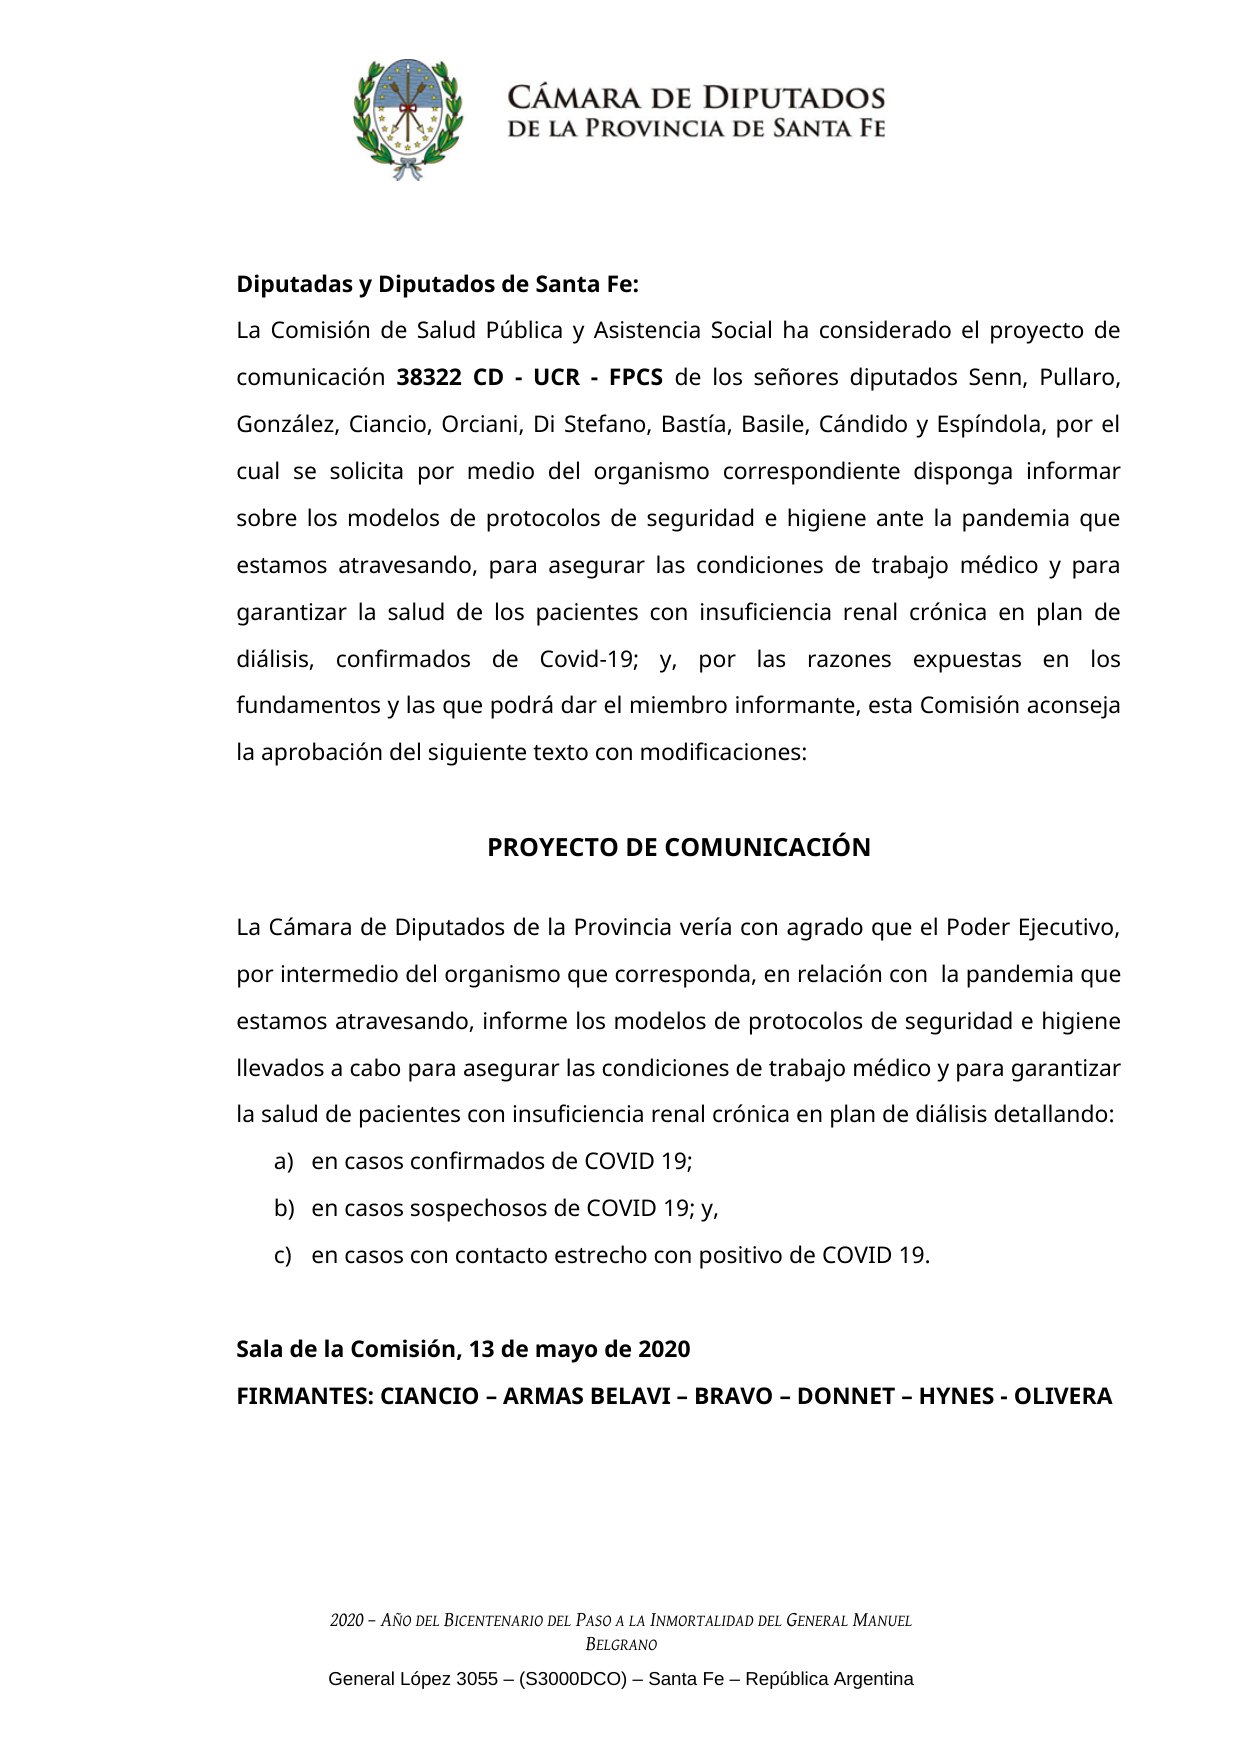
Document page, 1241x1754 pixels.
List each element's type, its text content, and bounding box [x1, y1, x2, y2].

text La Comisión de Salud Pública y Asistencia Social ha considerado el proyecto de comunicación 38322 CD - UCR - FPCS de los señores diputados Senn, Pullaro, González, Ciancio, Orciani, Di Stefano, Bastía, Basile, Cándido y Espíndola, por el cual se solicita por medio del organismo correspondiente disponga informar sobre los modelos de protocolos de seguridad e higiene ante la pandemia que estamos atravesando, para asegurar las condiciones de trabajo médico y para garantizar la salud de los pacientes con insuficiencia renal crónica en plan de diálisis, confirmados de Covid-19; y, por las razones expuestas en los fundamentos y las que podrá dar el miembro informante, esta Comisión aconseja la aprobación del siguiente texto con modificaciones: [236, 314, 1122, 767]
text FIRMANTES: CIANCIO – ARMAS BELAVI – BRAVO – DONNET – HYNES - OLIVERA [236, 1380, 1122, 1411]
text Diputadas y Diputados de Santa Fe: [236, 267, 1122, 299]
list en casos con contacto estrecho con positivo de COVID 19. [274, 1239, 1122, 1270]
list en casos sospechosos de COVID 19; y, [274, 1192, 1122, 1223]
text Sala de la Comisión, 13 de mayo de 2020 [236, 1333, 1122, 1364]
list en casos confirmados de COVID 19; [274, 1145, 1122, 1177]
text PROYECTO DE COMUNICACIÓN [236, 830, 1122, 864]
text La Cámara de Diputados de la Provincia vería con agrado que el Poder Ejecutivo, por intermedio del organismo que corresponda, en relación con la pandemia que estamos atravesando, informe los modelos de protocolos de seguridad e higiene llevados a cabo para asegurar las condiciones de trabajo médico y para garantizar la salud de pacientes con insuficiencia renal crónica en plan de diálisis detallando: [236, 911, 1122, 1130]
